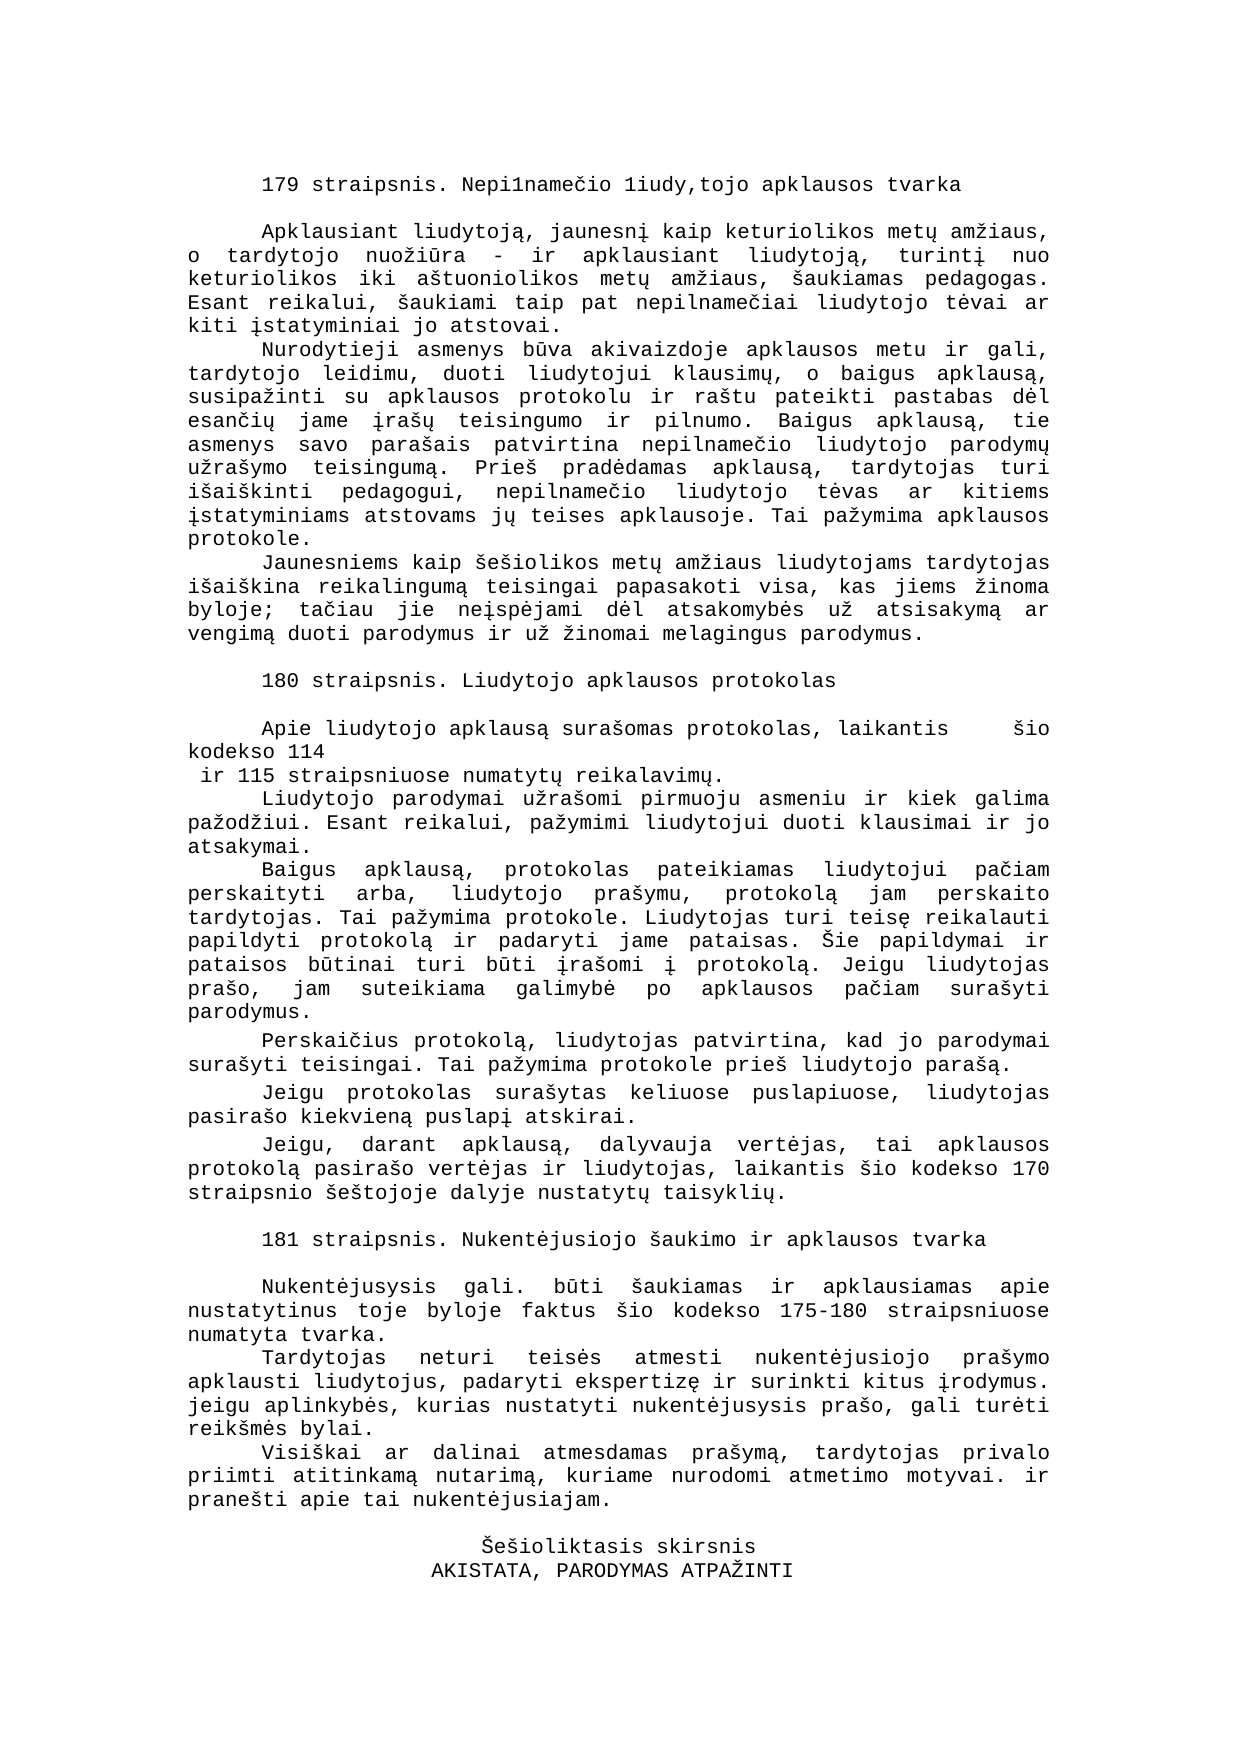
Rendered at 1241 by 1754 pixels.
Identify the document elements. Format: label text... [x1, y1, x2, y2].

text Visiškai ar dalinai atmesdamas prašymą, tardytojas privalo priimti atitinkamą nutarimą, kuriame nurodomi atmetimo motyvai. ir pranešti apie tai nukentėjusiajam. [187, 1442, 1050, 1513]
text ir 115 straipsniuose numatytų reikalavimų. [187, 765, 1050, 788]
text Perskaičius protokolą, liudytojas patvirtina, kad jo parodymai surašyti teisingai. Tai pažymima protokole prieš liudytojo parašą. [187, 1030, 1050, 1077]
text Tardytojas neturi teisės atmesti nukentėjusiojo prašymo apklausti liudytojus, padaryti ekspertizę ir surinkti kitus įrodymus. jeigu aplinkybės, kurias nustatyti nukentėjusysis prašo, gali turėti reikšmės bylai. [187, 1347, 1050, 1442]
text Šešioliktasis skirsnis [187, 1536, 1050, 1560]
text Jaunesniems kaip šešiolikos metų amžiaus liudytojams tardytojas išaiškina reikalingumą teisingai papasakoti visa, kas jiems žinoma byloje; tačiau jie neįspėjami dėl atsakomybės už atsisakymą ar vengimą duoti parodymus ir už žinomai melagingus parodymus. [187, 552, 1050, 647]
text Apie liudytojo apklausą surašomas protokolas, laikantis šio kodekso 114 [187, 717, 1050, 765]
text Baigus apklausą, protokolas pateikiamas liudytojui pačiam perskaityti arba, liudytojo prašymu, protokolą jam perskaito tardytojas. Tai pažymima protokole. Liudytojas turi teisę reikalauti papildyti protokolą ir padaryti jame pataisas. Šie papildymai ir pataisos būtinai turi būti įrašomi į protokolą. Jeigu liudytojas prašo, jam suteikiama galimybė po apklausos pačiam surašyti parodymus. [187, 859, 1050, 1025]
text 181 straipsnis. Nukentėjusiojo šaukimo ir apklausos tvarka [261, 1229, 1050, 1253]
text AKISTATA, PARODYMAS ATPAŽINTI [187, 1560, 1050, 1584]
text Liudytojo parodymai užrašomi pirmuoju asmeniu ir kiek galima pažodžiui. Esant reikalui, pažymimi liudytojui duoti klausimai ir jo atsakymai. [187, 788, 1050, 859]
text Apklausiant liudytoją, jaunesnį kaip keturiolikos metų amžiaus, o tardytojo nuožiūra - ir apklausiant liudytoją, turintį nuo keturiolikos iki aštuoniolikos metų amžiaus, šaukiamas pedagogas. Esant reikalui, šaukiami taip pat nepilnamečiai liudytojo tėvai ar kiti įstatyminiai jo atstovai. [187, 221, 1050, 339]
text 179 straipsnis. Nepi1namečio 1iudy,tojo apklausos tvarka [187, 174, 1050, 197]
text Nukentėjusysis gali. būti šaukiamas ir apklausiamas apie nustatytinus toje byloje faktus šio kodekso 175-180 straipsniuose numatyta tvarka. [187, 1276, 1050, 1347]
text Nurodytieji asmenys būva akivaizdoje apklausos metu ir gali, tardytojo leidimu, duoti liudytojui klausimų, o baigus apklausą, susipažinti su apklausos protokolu ir raštu pateikti pastabas dėl esančių jame įrašų teisingumo ir pilnumo. Baigus apklausą, tie asmenys savo parašais patvirtina nepilnamečio liudytojo parodymų užrašymo teisingumą. Prieš pradėdamas apklausą, tardytojas turi išaiškinti pedagogui, nepilnamečio liudytojo tėvas ar kitiems įstatyminiams atstovams jų teises apklausoje. Tai pažymima apklausos protokole. [187, 339, 1050, 552]
text 180 straipsnis. Liudytojo apklausos protokolas [187, 670, 1050, 694]
text Jeigu, darant apklausą, dalyvauja vertėjas, tai apklausos protokolą pasirašo vertėjas ir liudytojas, laikantis šio kodekso 170 straipsnio šeštojoje dalyje nustatytų taisyklių. [187, 1134, 1050, 1205]
text Jeigu protokolas surašytas keliuose puslapiuose, liudytojas pasirašo kiekvieną puslapį atskirai. [187, 1082, 1050, 1129]
